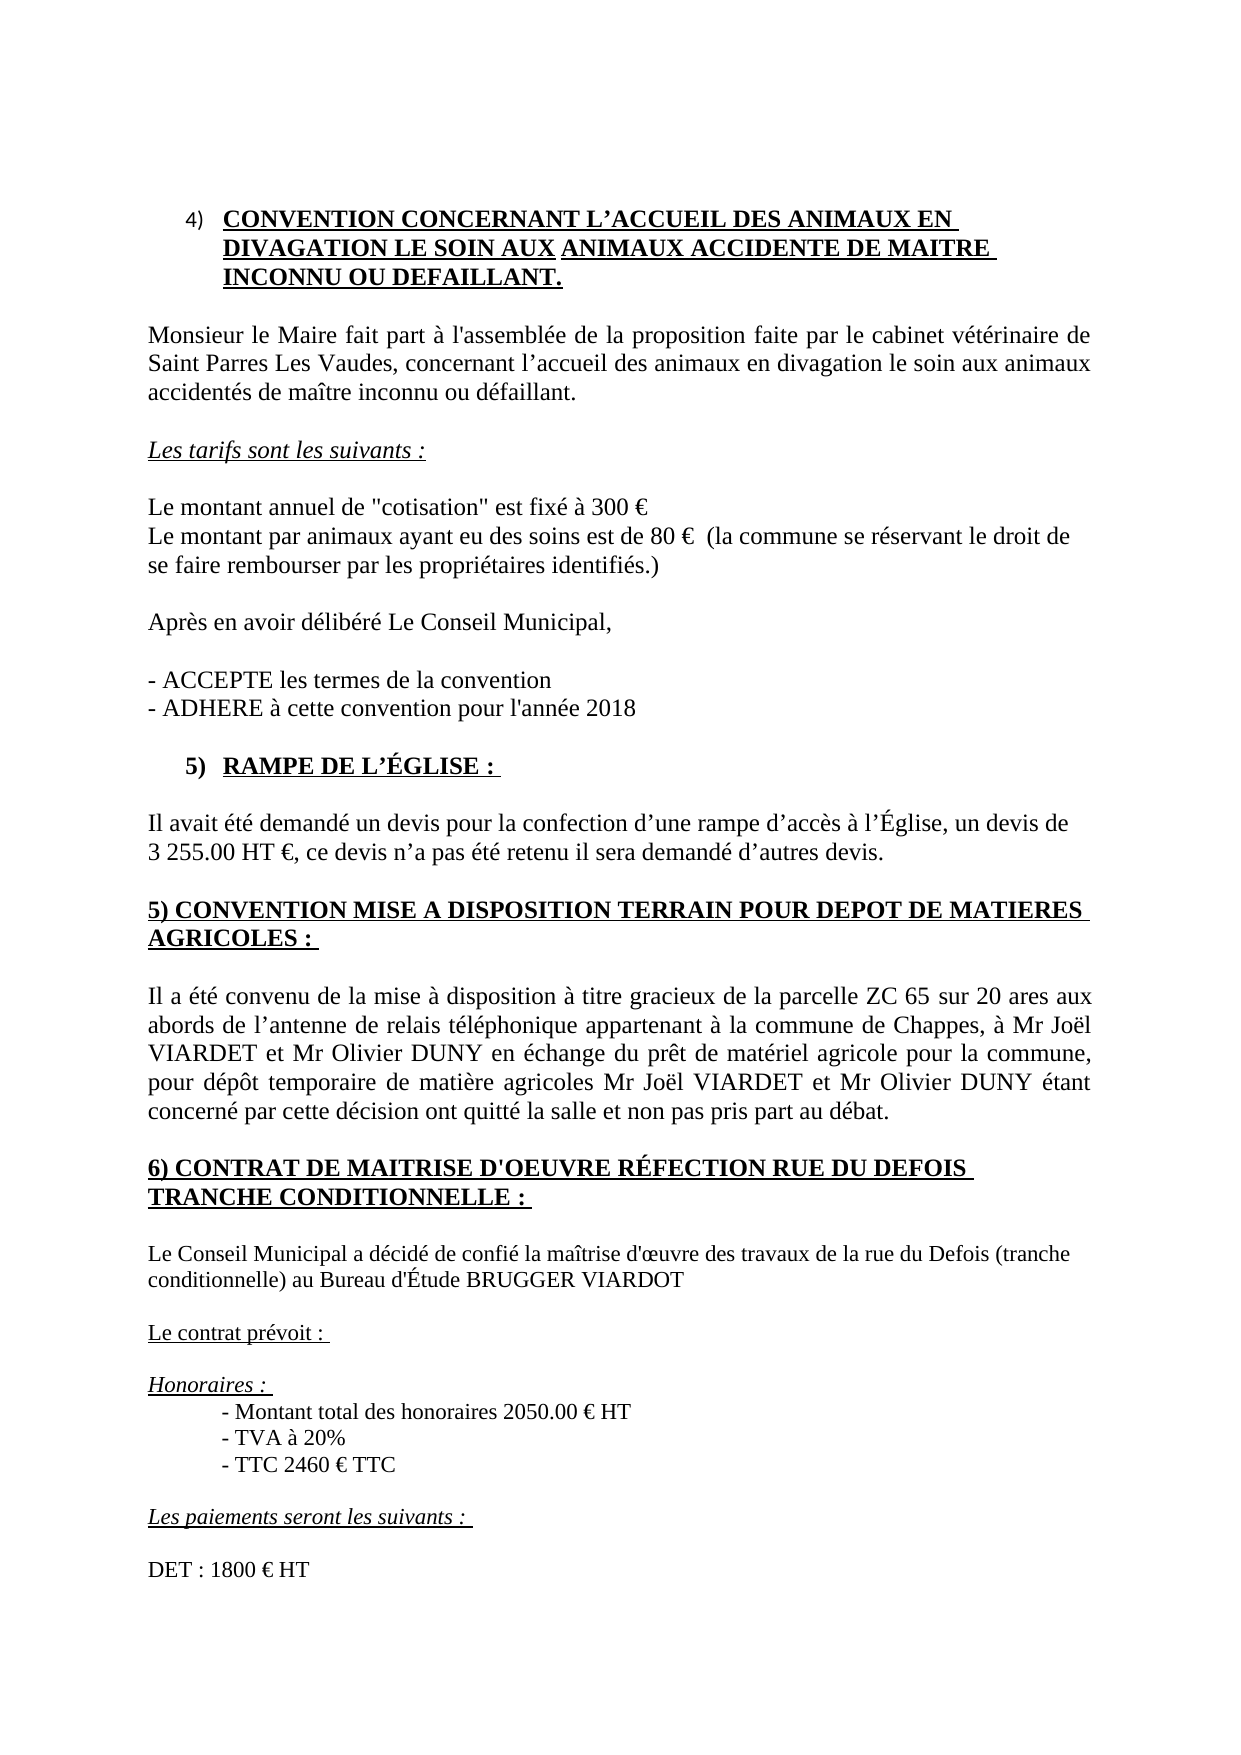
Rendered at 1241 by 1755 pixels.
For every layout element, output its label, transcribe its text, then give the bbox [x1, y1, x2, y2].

text - TVA à 20% [148, 1424, 1093, 1451]
text Le contrat prévoit : [148, 1319, 1093, 1345]
text Le montant annuel de "cotisation" est fixé à 300 € [148, 492, 1093, 521]
list RAMPE DE L’ÉGLISE : [185, 751, 1093, 780]
text Il a été convenu de la mise à disposition à titre gracieux de la parcelle ZC 65 sur 20 ares aux abords de l’antenne de relais téléphonique appartenant à la commune de Chappes, à Mr Joël VIARDET et Mr Olivier DUNY en échange du prêt de matériel agricole pour la commune, pour dépôt temporaire de matière agricoles Mr Joël VIARDET et Mr Olivier DUNY étant concerné par cette décision ont quitté la salle et non pas pris part au débat. [148, 981, 1093, 1125]
text Honoraires : [148, 1372, 1093, 1398]
list CONVENTION CONCERNANT L’ACCUEIL DES ANIMAUX EN DIVAGATION LE SOIN AUX ANIMAUX ACCIDENTE DE MAITRE INCONNU OU DEFAILLANT. [185, 204, 1093, 291]
text DET : 1800 € HT [148, 1556, 1093, 1582]
text Les paiements seront les suivants : [148, 1503, 1093, 1530]
text - TTC 2460 € TTC [148, 1451, 1093, 1477]
text Les tarifs sont les suivants : [148, 435, 1093, 463]
text - ADHERE à cette convention pour l'année 2018 [148, 693, 1093, 722]
text - Montant total des honoraires 2050.00 € HT [148, 1398, 1093, 1424]
text Le montant par animaux ayant eu des soins est de 80 € (la commune se réservant le droit de se faire rembourser par les propriétaires identifiés.) [148, 521, 1093, 578]
text - ACCEPTE les termes de la convention [148, 665, 1093, 693]
text 5) CONVENTION MISE A DISPOSITION TERRAIN POUR DEPOT DE MATIERES AGRICOLES : [148, 895, 1093, 952]
text Après en avoir délibéré Le Conseil Municipal, [148, 607, 1093, 636]
text Monsieur le Maire fait part à l'assemblée de la proposition faite par le cabinet vétérinaire de Saint Parres Les Vaudes, concernant l’accueil des animaux en divagation le soin aux animaux accidentés de maître inconnu ou défaillant. [148, 320, 1093, 406]
text 6) CONTRAT DE MAITRISE D'OEUVRE RÉFECTION RUE DU DEFOIS TRANCHE CONDITIONNELLE : [148, 1153, 1093, 1211]
text Le Conseil Municipal a décidé de confié la maîtrise d'œuvre des travaux de la rue du Defois (tranche conditionnelle) au Bureau d'Étude BRUGGER VIARDOT [148, 1240, 1093, 1292]
text Il avait été demandé un devis pour la confection d’une rampe d’accès à l’Église, un devis de 3 255.00 HT €, ce devis n’a pas été retenu il sera demandé d’autres devis. [148, 808, 1093, 866]
